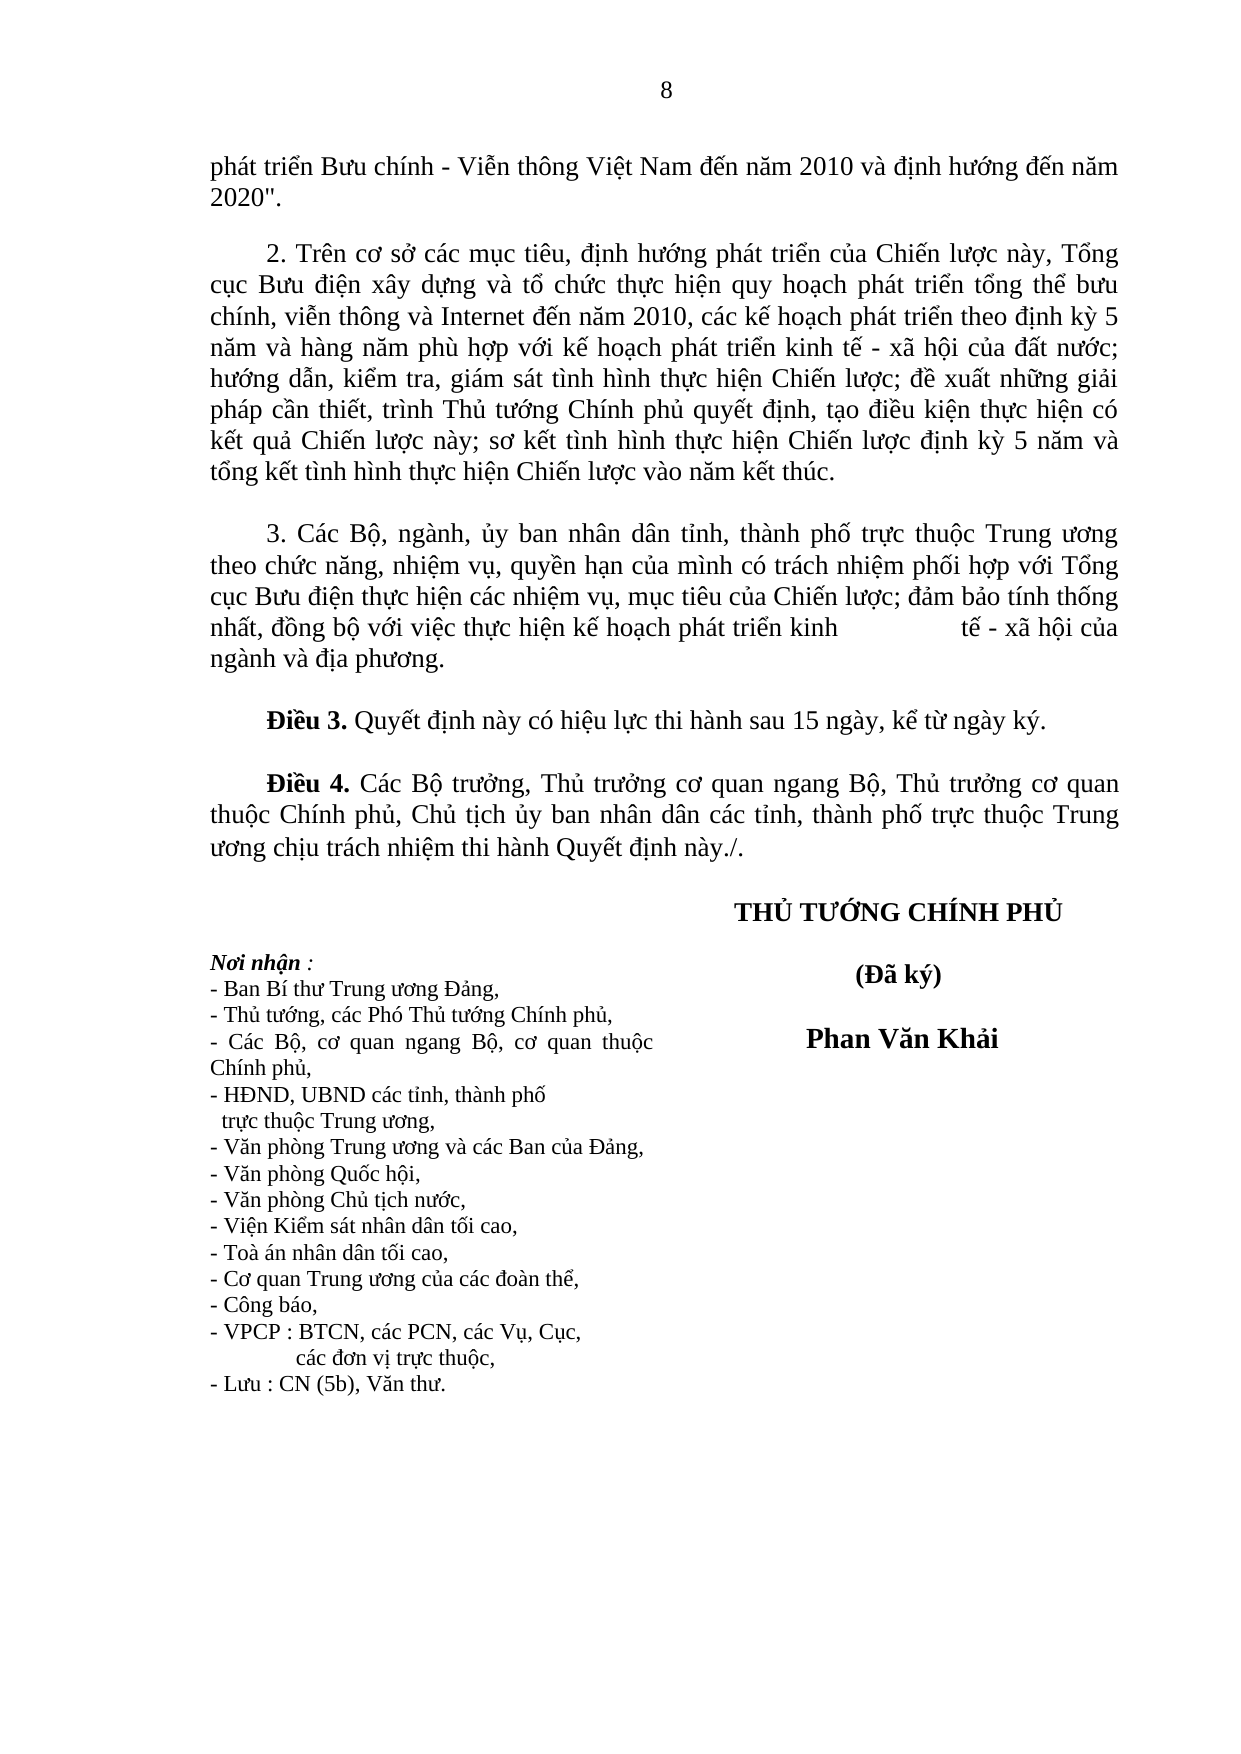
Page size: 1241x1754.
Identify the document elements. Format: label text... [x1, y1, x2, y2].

text 3. Các Bộ, ngành, ủy ban nhân dân tỉnh, thành phố trực thuộc Trung ương theo chức năng, nhiệm vụ, quyền hạn của mình có trách nhiệm phối hợp với Tổng cục Bưu điện thực hiện các nhiệm vụ, mục tiêu của Chiến lược; đảm bảo tính thống nhất, đồng bộ với việc thực hiện kế hoạch phát triển kinh tế - xã hội của ngành và địa phương. [210, 518, 1120, 673]
table_header THỦ TƯỚNG CHÍNH PHỦ (Đã ký) Phan Văn Khải [665, 896, 1132, 1430]
text 2. Trên cơ sở các mục tiêu, định hướng phát triển của Chiến lược này, Tổng cục Bưu điện xây dựng và tổ chức thực hiện quy hoạch phát triển tổng thể bưu chính, viễn thông và Internet đến năm 2010, các kế hoạch phát triển theo định kỳ 5 năm và hàng năm phù hợp với kế hoạch phát triển kinh tế - xã hội của đất nước; hướng dẫn, kiểm tra, giám sát tình hình thực hiện Chiến lược; đề xuất những giải pháp cần thiết, trình Thủ tướng Chính phủ quyết định, tạo điều kiện thực hiện có kết quả Chiến lược này; sơ kết tình hình thực hiện Chiến lược định kỳ 5 năm và tổng kết tình hình thực hiện Chiến lược vào năm kết thúc. [210, 237, 1120, 486]
text Điều 4. Các Bộ trưởng, Thủ trưởng cơ quan ngang Bộ, Thủ trưởng cơ quan thuộc Chính phủ, Chủ tịch ủy ban nhân dân các tỉnh, thành phố trực thuộc Trung ương chịu trách nhiệm thi hành Quyết định này./. [210, 767, 1120, 863]
text phát triển Bưu chính - Viễn thông Việt Nam đến năm 2010 và định hướng đến năm 2020". [210, 150, 1120, 212]
table_header Nơi nhận : - Ban Bí thư Trung ương Đảng, - Thủ tướng, các Phó Thủ tướng Chính phủ, - Các Bộ, cơ quan ngang Bộ, cơ quan thuộc Chính phủ, - HĐND, UBND các tỉnh, thành phố trực thuộc Trung ương, - Văn phòng Trung ương và các Ban của Đảng, - Văn phòng Quốc hội, - Văn phòng Chủ tịch nước, - Viện Kiểm sát nhân dân tối cao, - Toà án nhân dân tối cao, - Cơ quan Trung ương của các đoàn thể, - Công báo, - VPCP : BTCN, các PCN, các Vụ, Cục, các đơn vị trực thuộc, - Lưu : CN (5b), Văn thư. [199, 896, 665, 1430]
text Điều 3. Quyết định này có hiệu lực thi hành sau 15 ngày, kể từ ngày ký. [210, 704, 1120, 736]
